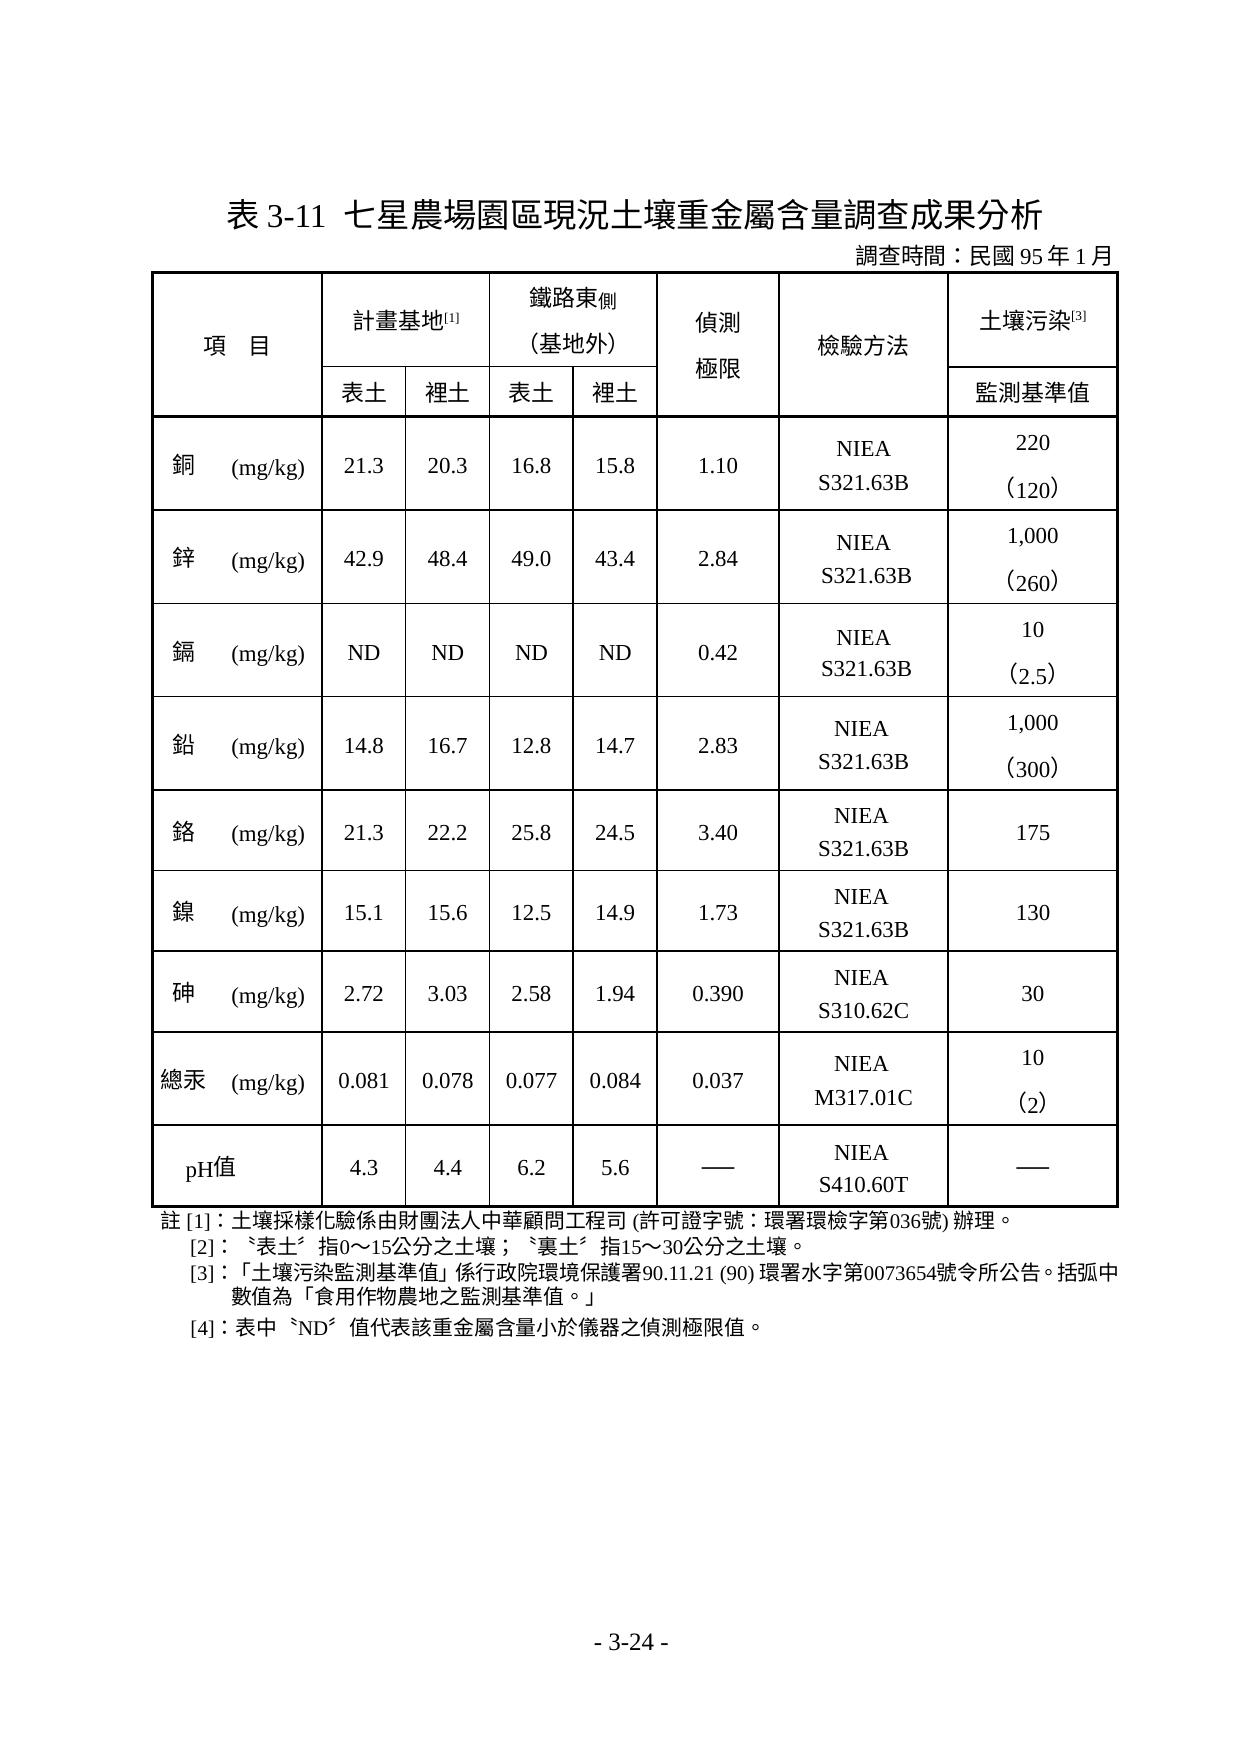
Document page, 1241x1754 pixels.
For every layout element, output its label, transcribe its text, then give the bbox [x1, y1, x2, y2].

table_cell (mg/kg) [214, 697, 321, 789]
table_cell 1.94 [574, 952, 656, 1031]
table_cell 鋅 [154, 511, 214, 602]
table_cell (mg/kg) [214, 1033, 321, 1124]
table_cell 0.084 [574, 1033, 656, 1124]
table_cell 25.8 [490, 791, 572, 870]
table_cell (mg/kg) [214, 418, 321, 509]
table_cell NIEA S321.63B [780, 697, 947, 789]
table_cell 鉻 [154, 791, 214, 870]
table_cell 3.03 [406, 952, 489, 1031]
table_cell 0.077 [490, 1033, 572, 1124]
table_cell NIEA S321.63B [780, 791, 947, 870]
table_cell 表土 [323, 367, 405, 414]
table_cell 4.4 [406, 1126, 489, 1205]
table_cell 16.8 [490, 418, 572, 509]
table_cell 0.081 [323, 1033, 405, 1124]
table_cell NIEA S321.63B [780, 871, 947, 950]
table_cell ── [658, 1126, 778, 1205]
table_cell ND [490, 604, 572, 696]
table_header 計畫基地[1] [323, 274, 489, 366]
table_cell 43.4 [574, 511, 656, 602]
table_cell 220 （120） [949, 418, 1116, 509]
table_cell 22.2 [406, 791, 489, 870]
table_cell ── [949, 1126, 1116, 1205]
table_cell 48.4 [406, 511, 489, 602]
table_cell 2.58 [490, 952, 572, 1031]
table_cell 0.390 [658, 952, 778, 1031]
table_header 項 目 [154, 274, 321, 414]
table_cell 鎳 [154, 871, 214, 950]
table_cell (mg/kg) [214, 871, 321, 950]
table_cell (mg/kg) [214, 604, 321, 696]
table_cell ND [406, 604, 489, 696]
table_cell 1,000 （260） [949, 511, 1116, 602]
table_cell 24.5 [574, 791, 656, 870]
table_cell NIEA S321.63B [780, 418, 947, 509]
table_cell 2.72 [323, 952, 405, 1031]
table_header 檢驗方法 [780, 274, 947, 414]
table_cell 14.7 [574, 697, 656, 789]
table_cell NIEA S410.60T [780, 1126, 947, 1205]
table_header 土壤污染[3] [949, 274, 1116, 366]
table_cell 5.6 [574, 1126, 656, 1205]
table_cell 12.5 [490, 871, 572, 950]
text [2]：〝表土〞指0～15公分之土壤；〝裏土〞指15～30公分之土壤。 [190, 1234, 1119, 1259]
table_cell 12.8 [490, 697, 572, 789]
table_cell 4.3 [323, 1126, 405, 1205]
table_cell 0.42 [658, 604, 778, 696]
table_cell 21.3 [323, 791, 405, 870]
table_cell 0.037 [658, 1033, 778, 1124]
table_cell 10 （2.5） [949, 604, 1116, 696]
table_cell (mg/kg) [214, 952, 321, 1031]
table_cell 175 [949, 791, 1116, 870]
text 表3-11 七星農場園區現況土壤重金屬含量調查成果分析 [165, 189, 1104, 237]
table_cell 10 （2） [949, 1033, 1116, 1124]
text [3]：「土壤污染監測基準值」係行政院環境保護署90.11.21 (90) 環署水字第0073654號令所公告。括弧中數值為「食用作物農地之監測基準值。」 [190, 1259, 1119, 1311]
table_cell 1.10 [658, 418, 778, 509]
table_cell 銅 [154, 418, 214, 509]
text 調查時間：民國95年1月 [216, 237, 1114, 271]
table_cell 鉛 [154, 697, 214, 789]
table_cell 130 [949, 871, 1116, 950]
table_cell 裡土 [574, 367, 656, 414]
table_cell 21.3 [323, 418, 405, 509]
table_cell NIEA M317.01C [780, 1033, 947, 1124]
table_cell 15.1 [323, 871, 405, 950]
table_cell 3.40 [658, 791, 778, 870]
table_cell 0.078 [406, 1033, 489, 1124]
table_cell 表土 [490, 367, 572, 414]
table_cell 裡土 [406, 367, 489, 414]
table_cell pH值 [154, 1126, 321, 1205]
table_cell 鎘 [154, 604, 214, 696]
table_cell 20.3 [406, 418, 489, 509]
table_cell 砷 [154, 952, 214, 1031]
table_cell 監測基準值 [949, 368, 1116, 414]
table_cell 2.84 [658, 511, 778, 602]
table_cell 16.7 [406, 697, 489, 789]
table_cell (mg/kg) [214, 791, 321, 870]
table_cell 14.9 [574, 871, 656, 950]
table_cell 15.8 [574, 418, 656, 509]
table_cell NIEA S321.63B [780, 511, 947, 602]
table_cell NIEA S321.63B [780, 604, 947, 696]
table_cell (mg/kg) [214, 511, 321, 602]
table_cell ND [574, 604, 656, 696]
text [4]：表中〝ND〞值代表該重金屬含量小於儀器之偵測極限值。 [165, 1311, 1104, 1341]
table_cell 14.8 [323, 697, 405, 789]
table_cell 49.0 [490, 511, 572, 602]
text 註 [1]：土壤採樣化驗係由財團法人中華顧問工程司 (許可證字號：環署環檢字第036號) 辦理。 [160, 1208, 1119, 1234]
table_cell 1.73 [658, 871, 778, 950]
table_cell 15.6 [406, 871, 489, 950]
table_header 鐵路東側 （基地外） [490, 274, 656, 366]
table_cell 2.83 [658, 697, 778, 789]
table_cell 6.2 [490, 1126, 572, 1205]
table_cell 30 [949, 952, 1116, 1031]
table_cell NIEA S310.62C [780, 952, 947, 1031]
table_cell 1,000 （300） [949, 697, 1116, 789]
table_header 偵測 極限 [658, 274, 778, 414]
table_cell ND [323, 604, 405, 696]
table_cell 42.9 [323, 511, 405, 602]
table_cell 總汞 [154, 1033, 214, 1124]
